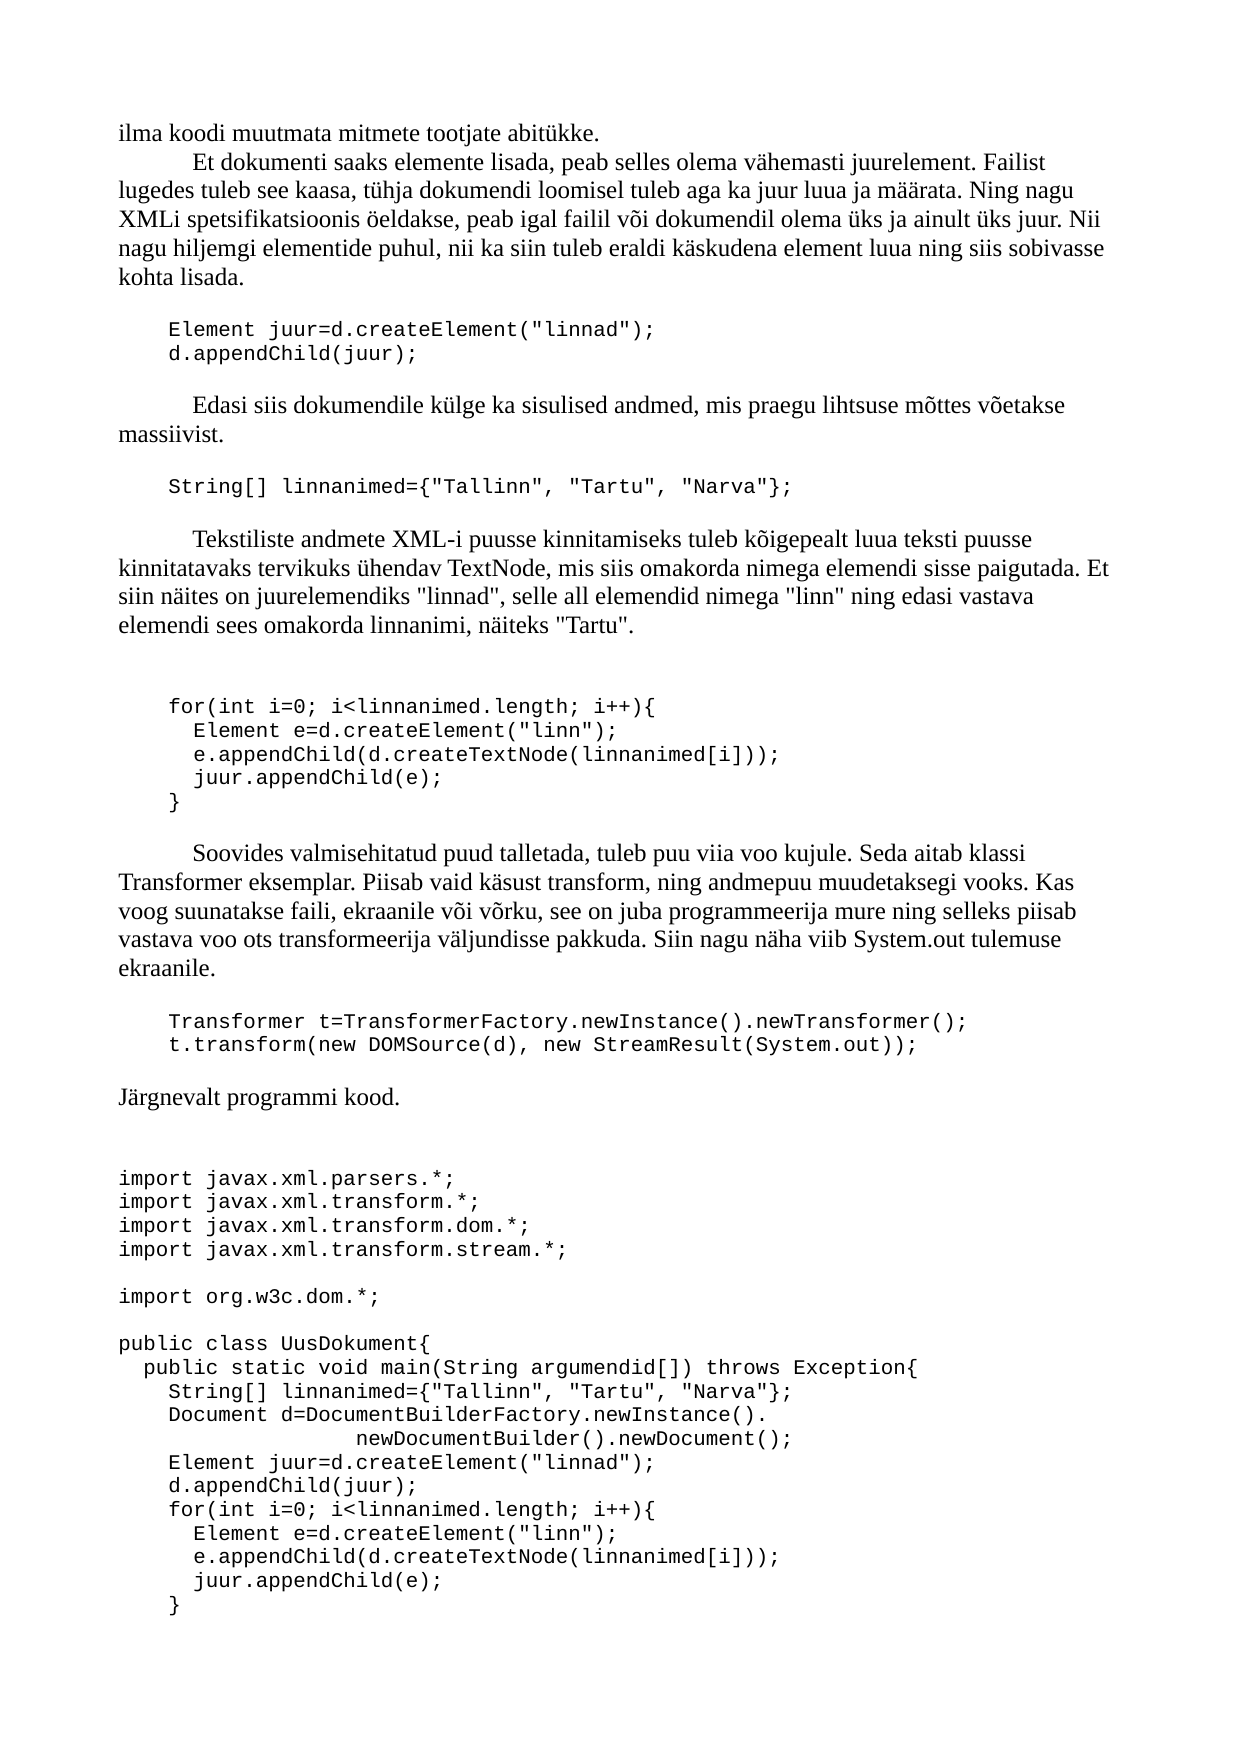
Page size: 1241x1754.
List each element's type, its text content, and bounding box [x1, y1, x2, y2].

text Järgnevalt programmi kood. [118, 1082, 1122, 1110]
text d.appendChild(juur); [118, 1475, 1122, 1499]
text } [118, 1593, 1122, 1617]
text for(int i=0; i<linnanimed.length; i++){ [118, 1499, 1122, 1523]
text for(int i=0; i<linnanimed.length; i++){ [118, 696, 1122, 720]
text Et dokumenti saaks elemente lisada, peab selles olema vähemasti juurelement. Failist lugedes tuleb see kaasa, tühja dokumendi loomisel tuleb aga ka juur luua ja määrata. Ning nagu XMLi spetsifikatsioonis öeldakse, peab igal failil või dokumendil olema üks ja ainult üks juur. Nii nagu hiljemgi elementide puhul, nii ka siin tuleb eraldi käskudena element luua ning siis sobivasse kohta lisada. [118, 147, 1122, 291]
text Element e=d.createElement("linn"); [118, 720, 1122, 744]
text String[] linnanimed={"Tallinn", "Tartu", "Narva"}; [118, 477, 1122, 500]
text Transformer t=TransformerFactory.newInstance().newTransformer(); [118, 1011, 1122, 1034]
text Tekstiliste andmete XML-i puusse kinnitamiseks tuleb kõigepealt luua teksti puusse kinnitatavaks tervikuks ühendav TextNode, mis siis omakorda nimega elemendi sisse paigutada. Et siin näites on juurelemendiks "linnad", selle all elemendid nimega "linn" ning edasi vastava elemendi sees omakorda linnanimi, näiteks "Tartu". [118, 524, 1122, 639]
text public class UusDokument{ [118, 1333, 1122, 1357]
text } [118, 791, 1122, 814]
text Document d=DocumentBuilderFactory.newInstance(). [118, 1404, 1122, 1428]
text Soovides valmisehitatud puud talletada, tuleb puu viia voo kujule. Seda aitab klassi Transformer eksemplar. Piisab vaid käsust transform, ning andmepuu muudetaksegi vooks. Kas voog suunatakse faili, ekraanile või võrku, see on juba programmeerija mure ning selleks piisab vastava voo ots transformeerija väljundisse pakkuda. Siin nagu näha viib System.out tulemuse ekraanile. [118, 838, 1122, 982]
text ilma koodi muutmata mitmete tootjate abitükke. [118, 118, 1122, 147]
text public static void main(String argumendid[]) throws Exception{ [118, 1357, 1122, 1381]
text newDocumentBuilder().newDocument(); [118, 1428, 1122, 1452]
text juur.appendChild(e); [118, 1570, 1122, 1593]
text t.transform(new DOMSource(d), new StreamResult(System.out)); [118, 1034, 1122, 1058]
text e.appendChild(d.createTextNode(linnanimed[i])); [118, 1546, 1122, 1570]
text juur.appendChild(e); [118, 767, 1122, 791]
text e.appendChild(d.createTextNode(linnanimed[i])); [118, 744, 1122, 767]
text import javax.xml.transform.stream.*; [118, 1239, 1122, 1262]
text Element juur=d.createElement("linnad"); [118, 319, 1122, 343]
text import javax.xml.transform.*; [118, 1192, 1122, 1215]
text d.appendChild(juur); [118, 343, 1122, 367]
text Edasi siis dokumendile külge ka sisulised andmed, mis praegu lihtsuse mõttes võetakse massiivist. [118, 390, 1122, 448]
text String[] linnanimed={"Tallinn", "Tartu", "Narva"}; [118, 1381, 1122, 1404]
text Element juur=d.createElement("linnad"); [118, 1452, 1122, 1475]
text import javax.xml.transform.dom.*; [118, 1215, 1122, 1239]
text import org.w3c.dom.*; [118, 1286, 1122, 1310]
text Element e=d.createElement("linn"); [118, 1523, 1122, 1546]
text import javax.xml.parsers.*; [118, 1168, 1122, 1192]
